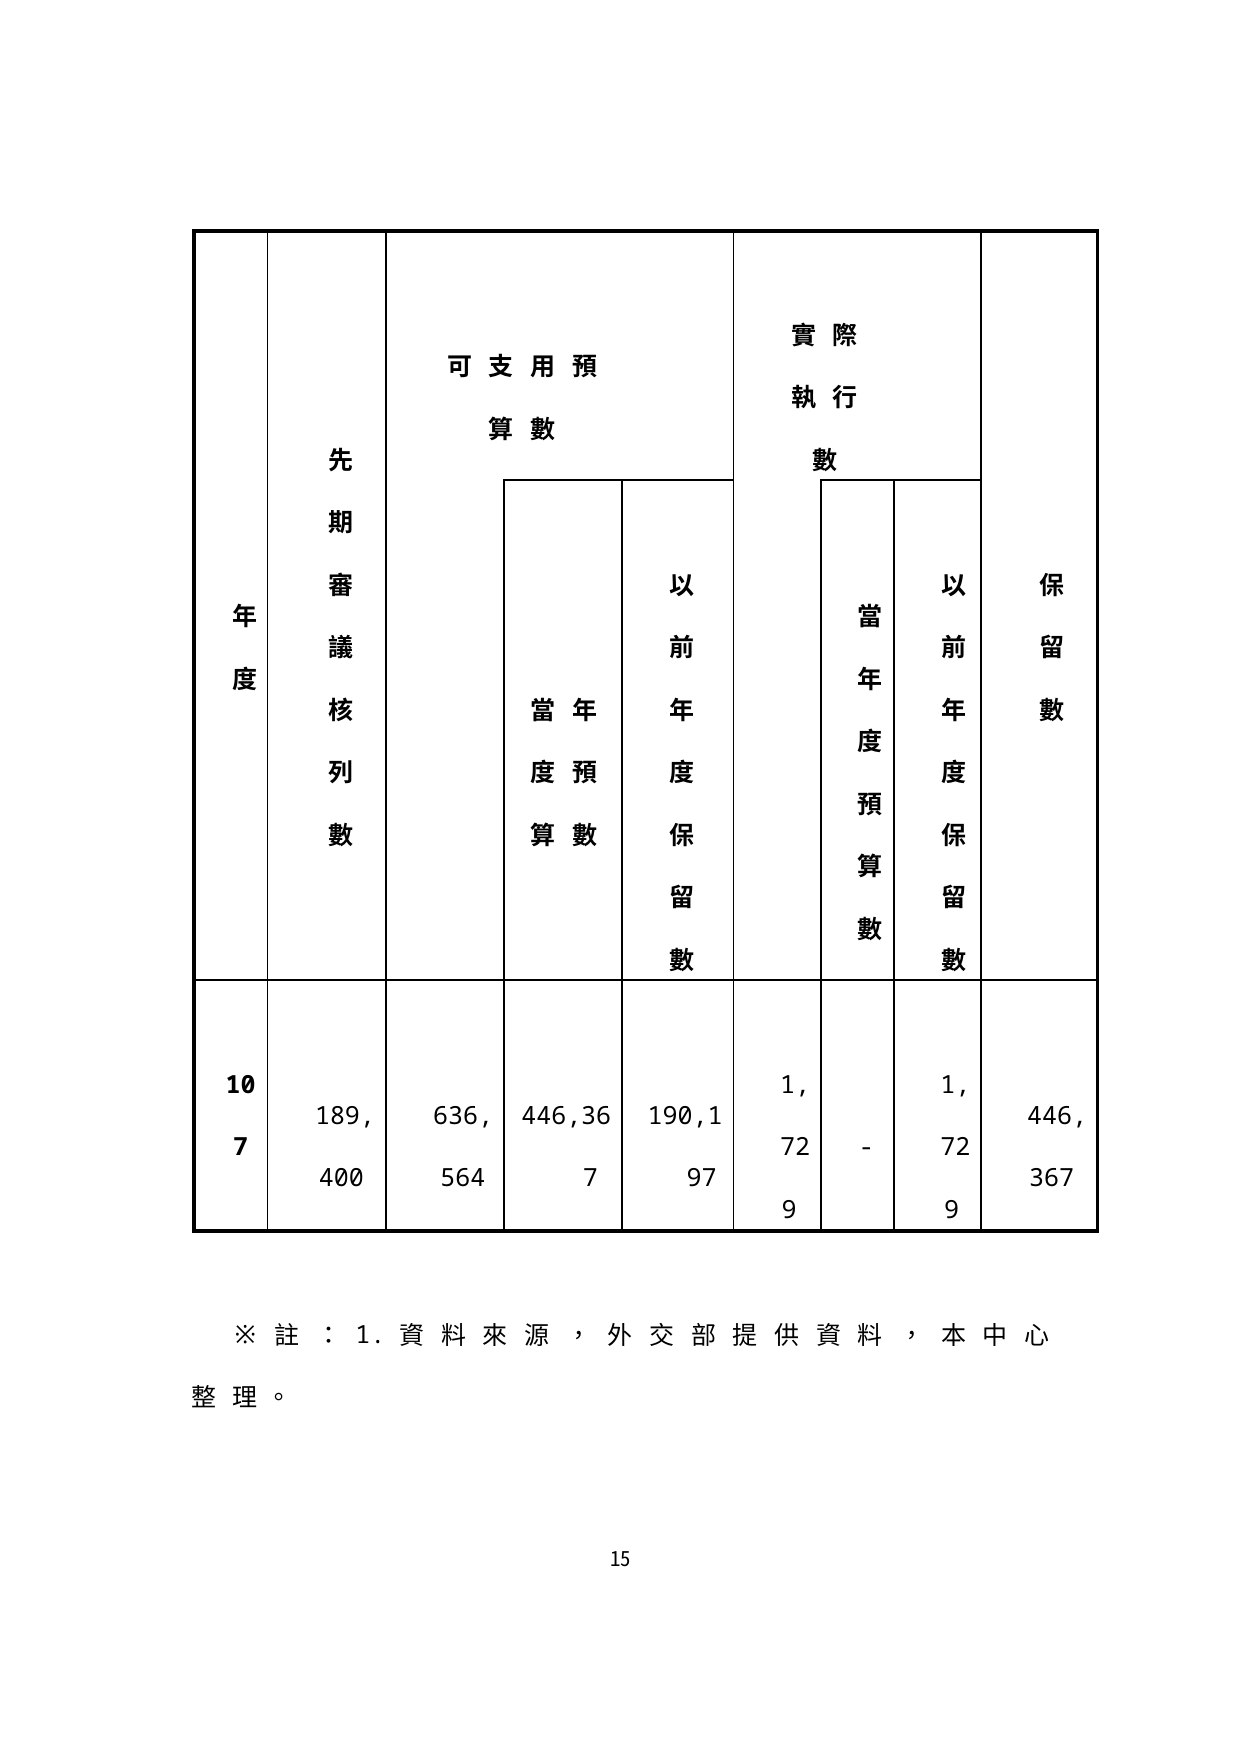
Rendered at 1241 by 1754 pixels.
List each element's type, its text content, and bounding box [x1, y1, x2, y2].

text ※註：1.資料來源，外交部提供資料，本中心整理。 [183, 1292, 1058, 1417]
table_cell 當年度預算數 [822, 481, 893, 979]
table_cell 1,729 [734, 981, 820, 1229]
table_header 保留數 [982, 233, 1096, 979]
table_cell [734, 479, 820, 979]
table_header 先期審議核列數 [268, 233, 385, 979]
table_header [622, 233, 733, 479]
table_cell 107 [196, 981, 267, 1229]
table_header 年度 [196, 233, 267, 979]
table_cell 446,367 [982, 981, 1096, 1229]
table_cell 446,367 [505, 981, 621, 1229]
table_header [894, 233, 980, 479]
table_cell 1,729 [895, 981, 980, 1229]
table_cell 190,197 [623, 981, 733, 1229]
table_cell 636,564 [387, 981, 503, 1229]
table_cell 以前年度保留數 [623, 481, 733, 979]
table_cell 以前年度保留數 [895, 481, 980, 979]
table_header 實際執行數 [734, 233, 894, 479]
table_cell - [822, 981, 893, 1229]
table_cell 189,400 [268, 981, 385, 1229]
table_cell 當年度預算數 [505, 481, 621, 979]
table_cell [387, 479, 503, 979]
table_header 可支用預算數 [387, 233, 622, 479]
